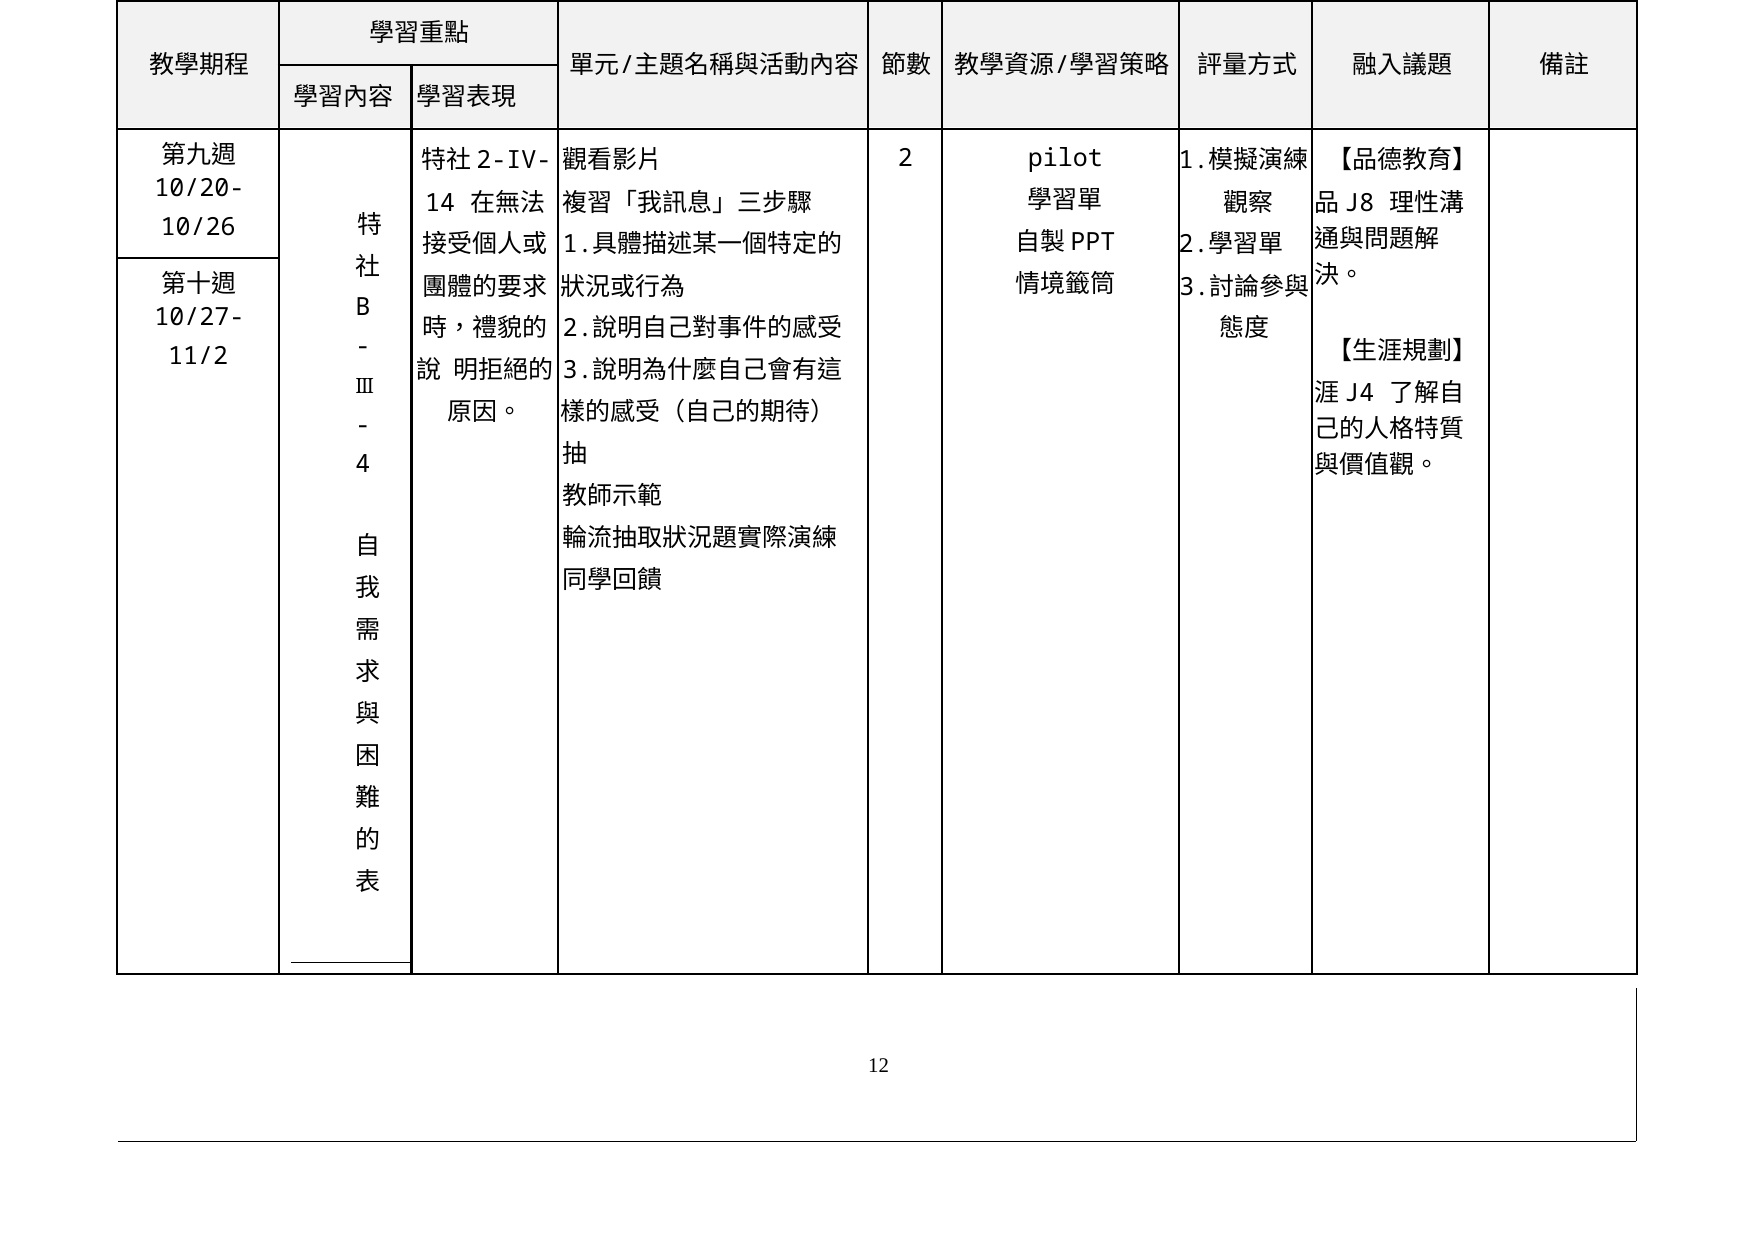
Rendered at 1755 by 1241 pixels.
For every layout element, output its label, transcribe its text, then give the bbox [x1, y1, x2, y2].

table_cell 第十週 10/27-11/2 [118, 259, 278, 972]
table_cell 【品德教育】 品J8 理性溝通與問題解決。 【生涯規劃】 涯J4 了解自己的人格特質與價值觀。 [1313, 130, 1488, 972]
table_cell [1490, 130, 1636, 972]
table_cell 1.模擬演練 觀察 2.學習單 3.討論參與態度 [1180, 130, 1311, 972]
table_header 備註 [1490, 2, 1636, 127]
table_cell 學習表現 [413, 66, 557, 127]
table_header 單元/主題名稱與活動內容 [559, 2, 867, 127]
table_cell 第九週 10/20-10/26 [118, 130, 278, 257]
table_header 教學期程 [118, 2, 278, 127]
table_header 節數 [869, 2, 941, 127]
table_cell 學習內容 [280, 66, 410, 127]
table_header 融入議題 [1313, 2, 1488, 127]
table_header 評量方式 [1180, 2, 1311, 127]
table_cell pilot 學習單 自製PPT 情境籤筒 [943, 130, 1178, 972]
table_cell 特社B-Ⅲ-4 自我需求與困難的表達。 [280, 130, 410, 972]
table_cell 特社2-IV-14 在無法接受個人或團體的要求時，禮貌的說 明拒絕的原因。 [413, 130, 557, 972]
table_header 學習重點 [280, 2, 557, 64]
table_header 教學資源/學習策略 [943, 2, 1178, 127]
table_cell 觀看影片 複習「我訊息」三步驟 1.具體描述某一個特定的狀況或行為 2.說明自己對事件的感受 3.說明為什麼自己會有這樣的感受（自己的期待） 抽 教師示範 輪流抽取狀況題實際演練 同學回饋 [559, 130, 867, 972]
table_cell 2 [869, 130, 941, 972]
